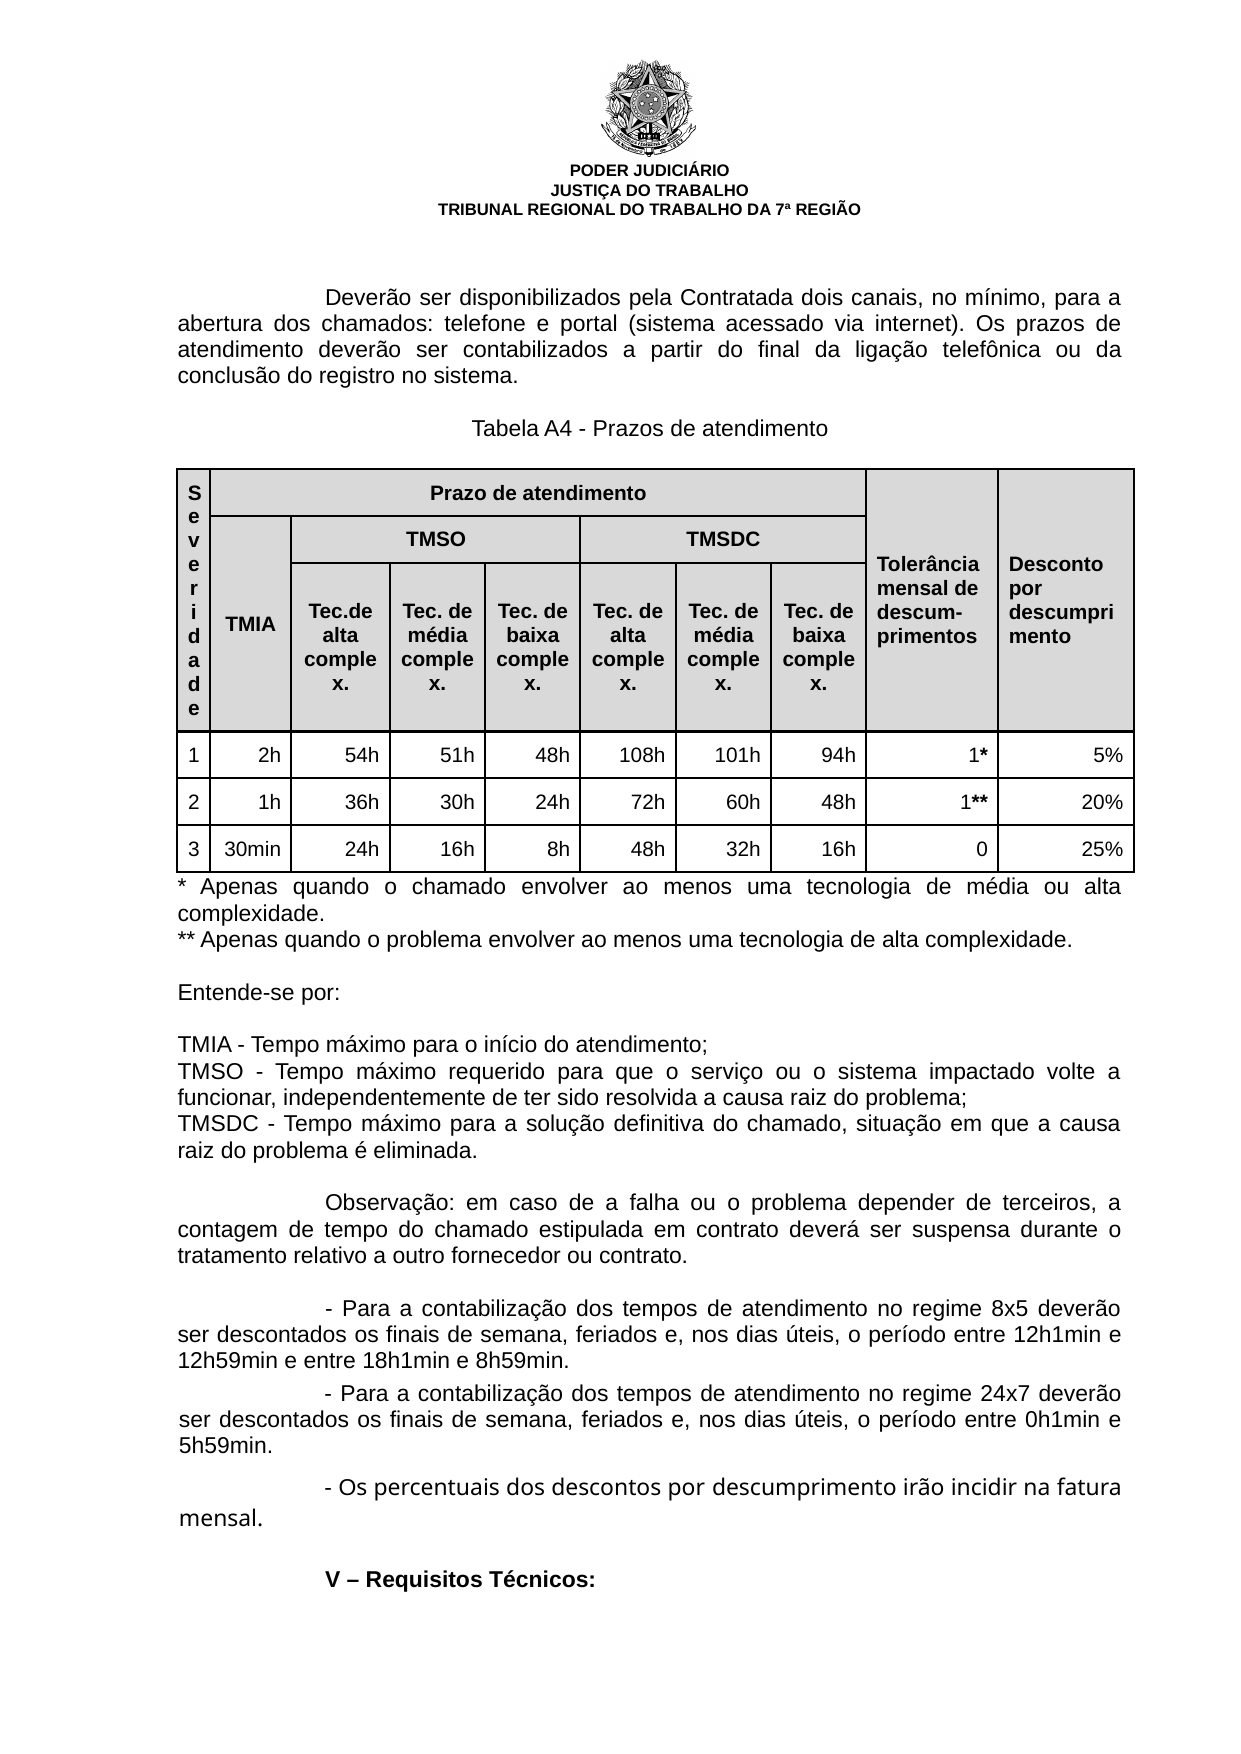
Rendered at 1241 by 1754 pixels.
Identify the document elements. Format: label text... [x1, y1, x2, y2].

table_header Prazo de atendimento [211, 470, 865, 515]
table_cell Tec. de alta complex. [581, 564, 675, 730]
text TMIA - Tempo máximo para o início do atendimento; [177, 1031, 1122, 1058]
text Entende-se por: [177, 978, 1122, 1005]
text - Para a contabilização dos tempos de atendimento no regime 24x7 deverão ser descontados os finais de semana, feriados e, nos dias úteis, o período entre 0h1min e 5h59min. [179, 1380, 1122, 1459]
table_cell 5% [999, 733, 1133, 777]
table_header S e v e r i d a d e [178, 470, 209, 730]
text Tabela A4 - Prazos de atendimento [177, 415, 1122, 442]
table_cell Tec. de média complex. [677, 564, 770, 730]
table_cell 36h [292, 779, 389, 824]
table_cell 32h [677, 826, 770, 871]
table_cell Tec. de média complex. [391, 564, 484, 730]
table_cell 1 [178, 733, 209, 777]
table_cell 2 [178, 779, 209, 824]
table_cell 30min [211, 826, 290, 871]
table_cell 24h [486, 779, 579, 824]
table_cell 0 [867, 826, 997, 871]
text TMSO - Tempo máximo requerido para que o serviço ou o sistema impactado volte a funcionar, independentemente de ter sido resolvida a causa raiz do problema; [177, 1058, 1122, 1110]
table_cell 72h [581, 779, 675, 824]
table_cell 30h [391, 779, 484, 824]
table_cell 101h [677, 733, 770, 777]
table_cell 1** [867, 779, 997, 824]
table_cell 94h [772, 733, 865, 777]
table_cell Tec. de baixa complex. [486, 564, 579, 730]
text Deverão ser disponibilizados pela Contratada dois canais, no mínimo, para a abertura dos chamados: telefone e portal (sistema acessado via internet). Os prazos de atendimento deverão ser contabilizados a partir do final da ligação telefônica ou da conclusão do registro no sistema. [177, 283, 1122, 389]
table_cell 1* [867, 733, 997, 777]
table_cell 16h [391, 826, 484, 871]
text - Os percentuais dos descontos por descumprimento irão incidir na fatura mensal. [179, 1471, 1122, 1533]
text Observação: em caso de a falha ou o problema depender de terceiros, a contagem de tempo do chamado estipulada em contrato deverá ser suspensa durante o tratamento relativo a outro fornecedor ou contrato. [177, 1189, 1122, 1268]
table_cell Tec.de alta complex. [292, 564, 389, 730]
text TMSDC - Tempo máximo para a solução definitiva do chamado, situação em que a causa raiz do problema é eliminada. [177, 1110, 1122, 1163]
table_cell 1h [211, 779, 290, 824]
table_cell 8h [486, 826, 579, 871]
table_cell Tec. de baixa complex. [772, 564, 865, 730]
table_cell TMSDC [581, 517, 865, 562]
text * Apenas quando o chamado envolver ao menos uma tecnologia de média ou alta complexidade. [177, 873, 1122, 926]
table_cell 54h [292, 733, 389, 777]
table_cell 48h [581, 826, 675, 871]
table_header Desconto por descumprimento [999, 470, 1133, 730]
table_cell 60h [677, 779, 770, 824]
table_cell 20% [999, 779, 1133, 824]
table_cell 48h [486, 733, 579, 777]
table_cell 2h [211, 733, 290, 777]
table_cell 24h [292, 826, 389, 871]
table_header Tolerância mensal de descum- primentos [867, 470, 997, 730]
text ** Apenas quando o problema envolver ao menos uma tecnologia de alta complexidade. [177, 926, 1122, 952]
table_cell 48h [772, 779, 865, 824]
text V – Requisitos Técnicos: [177, 1566, 1122, 1592]
text - Para a contabilização dos tempos de atendimento no regime 8x5 deverão ser descontados os finais de semana, feriados e, nos dias úteis, o período entre 12h1min e 12h59min e entre 18h1min e 8h59min. [177, 1295, 1122, 1374]
table_cell 25% [999, 826, 1133, 871]
table_cell TMIA [211, 517, 290, 730]
table_cell TMSO [292, 517, 579, 562]
table_cell 51h [391, 733, 484, 777]
table_cell 16h [772, 826, 865, 871]
table_cell 3 [178, 826, 209, 871]
table_cell 108h [581, 733, 675, 777]
